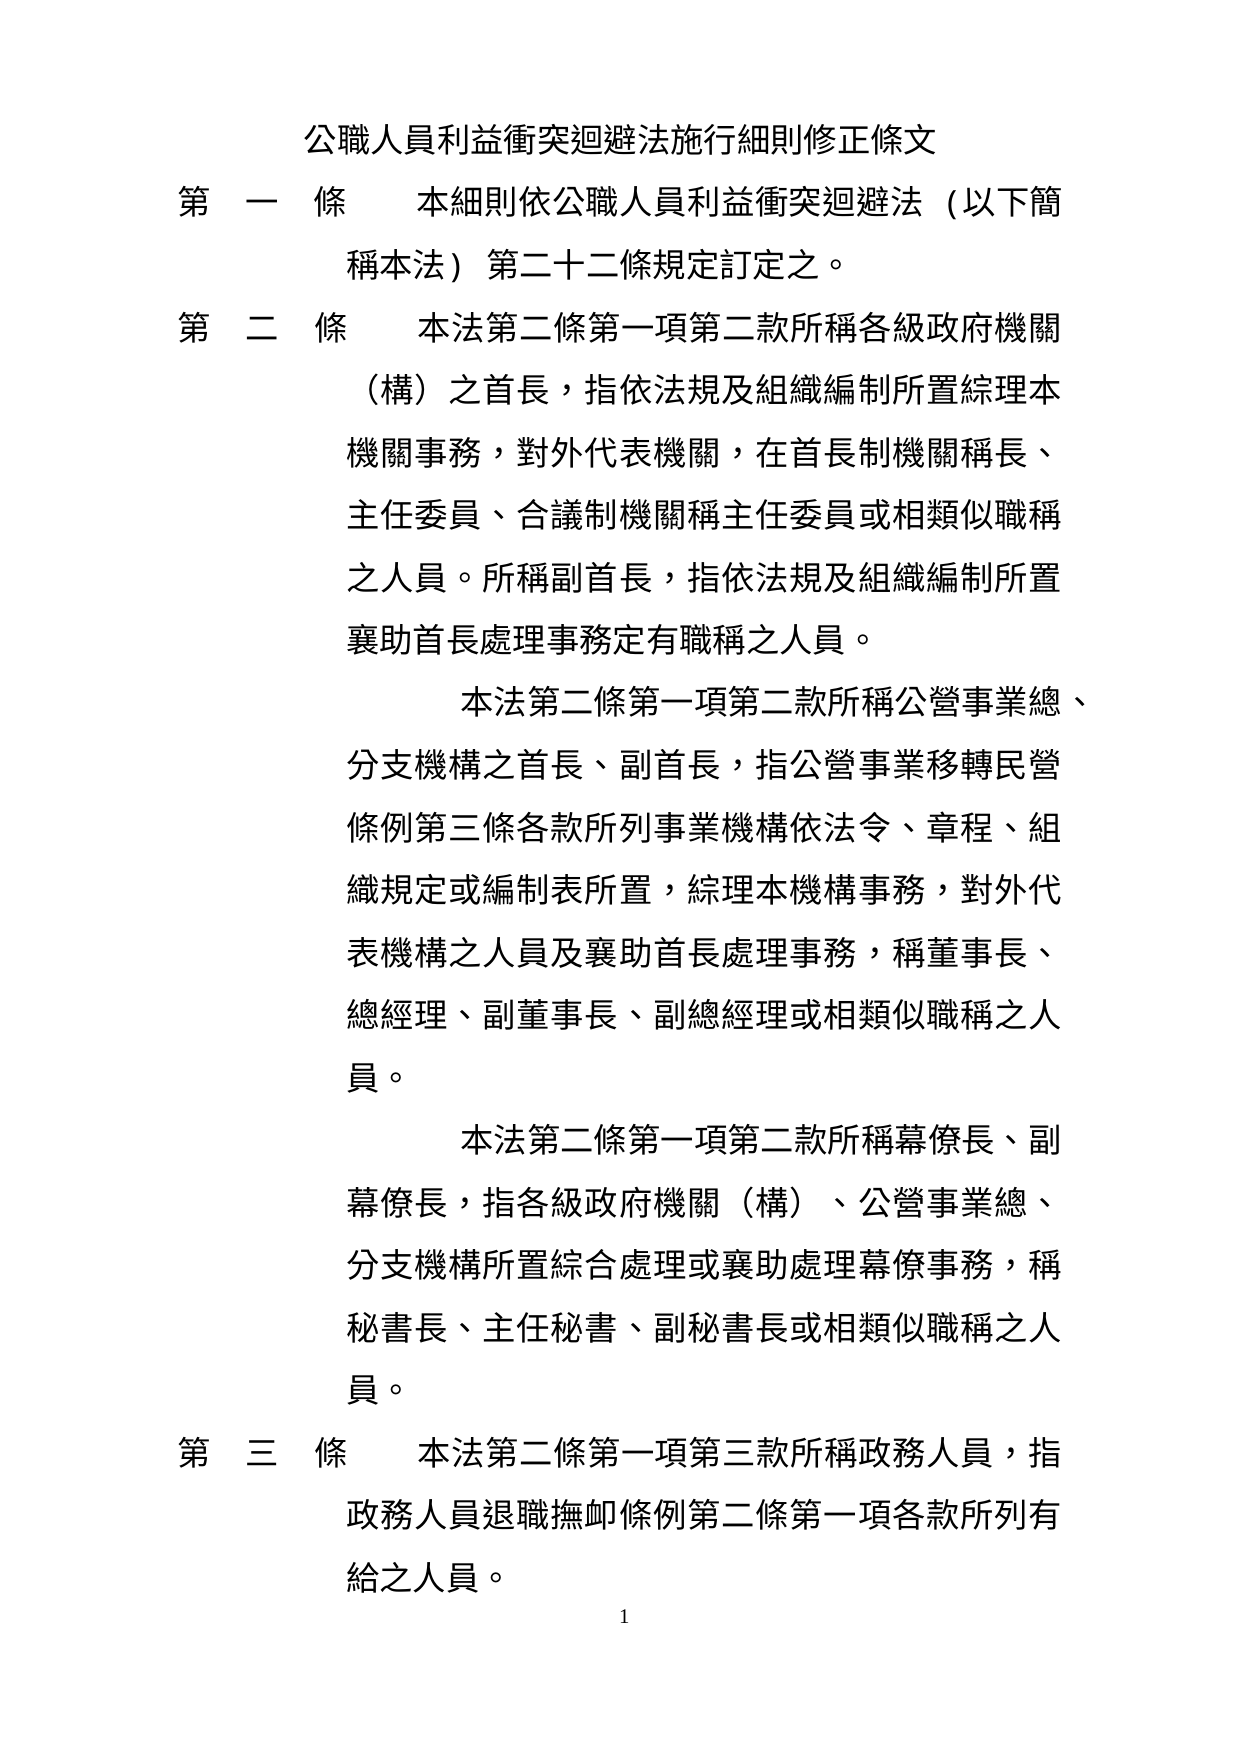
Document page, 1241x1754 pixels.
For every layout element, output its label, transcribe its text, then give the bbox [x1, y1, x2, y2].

text 本法第二條第一項第二款所稱公營事業總、分支機構之首長、副首長，指公營事業移轉民營條例第三條各款所列事業機構依法令、章程、組織規定或編制表所置，綜理本機構事務，對外代表機構之人員及襄助首長處理事務，稱董事長、總經理、副董事長、副總經理或相類似職稱之人員。 [177, 659, 1063, 1096]
text 第 二 條 本法第二條第一項第二款所稱各級政府機關（構）之首長，指依法規及組織編制所置綜理本機關事務，對外代表機關，在首長制機關稱長、主任委員、合議制機關稱主任委員或相類似職稱之人員。所稱副首長，指依法規及組織編制所置襄助首長處理事務定有職稱之人員。 [177, 284, 1063, 659]
text 本法第二條第一項第二款所稱幕僚長、副幕僚長，指各級政府機關（構）、公營事業總、分支機構所置綜合處理或襄助處理幕僚事務，稱秘書長、主任秘書、副秘書長或相類似職稱之人員。 [177, 1096, 1063, 1409]
text 公職人員利益衝突迴避法施行細則修正條文 [177, 96, 1063, 159]
text 第 一 條 本細則依公職人員利益衝突迴避法 (以下簡稱本法) 第二十二條規定訂定之。 [177, 159, 1063, 284]
text 第 三 條 本法第二條第一項第三款所稱政務人員，指政務人員退職撫卹條例第二條第一項各款所列有給之人員。 [177, 1409, 1063, 1596]
